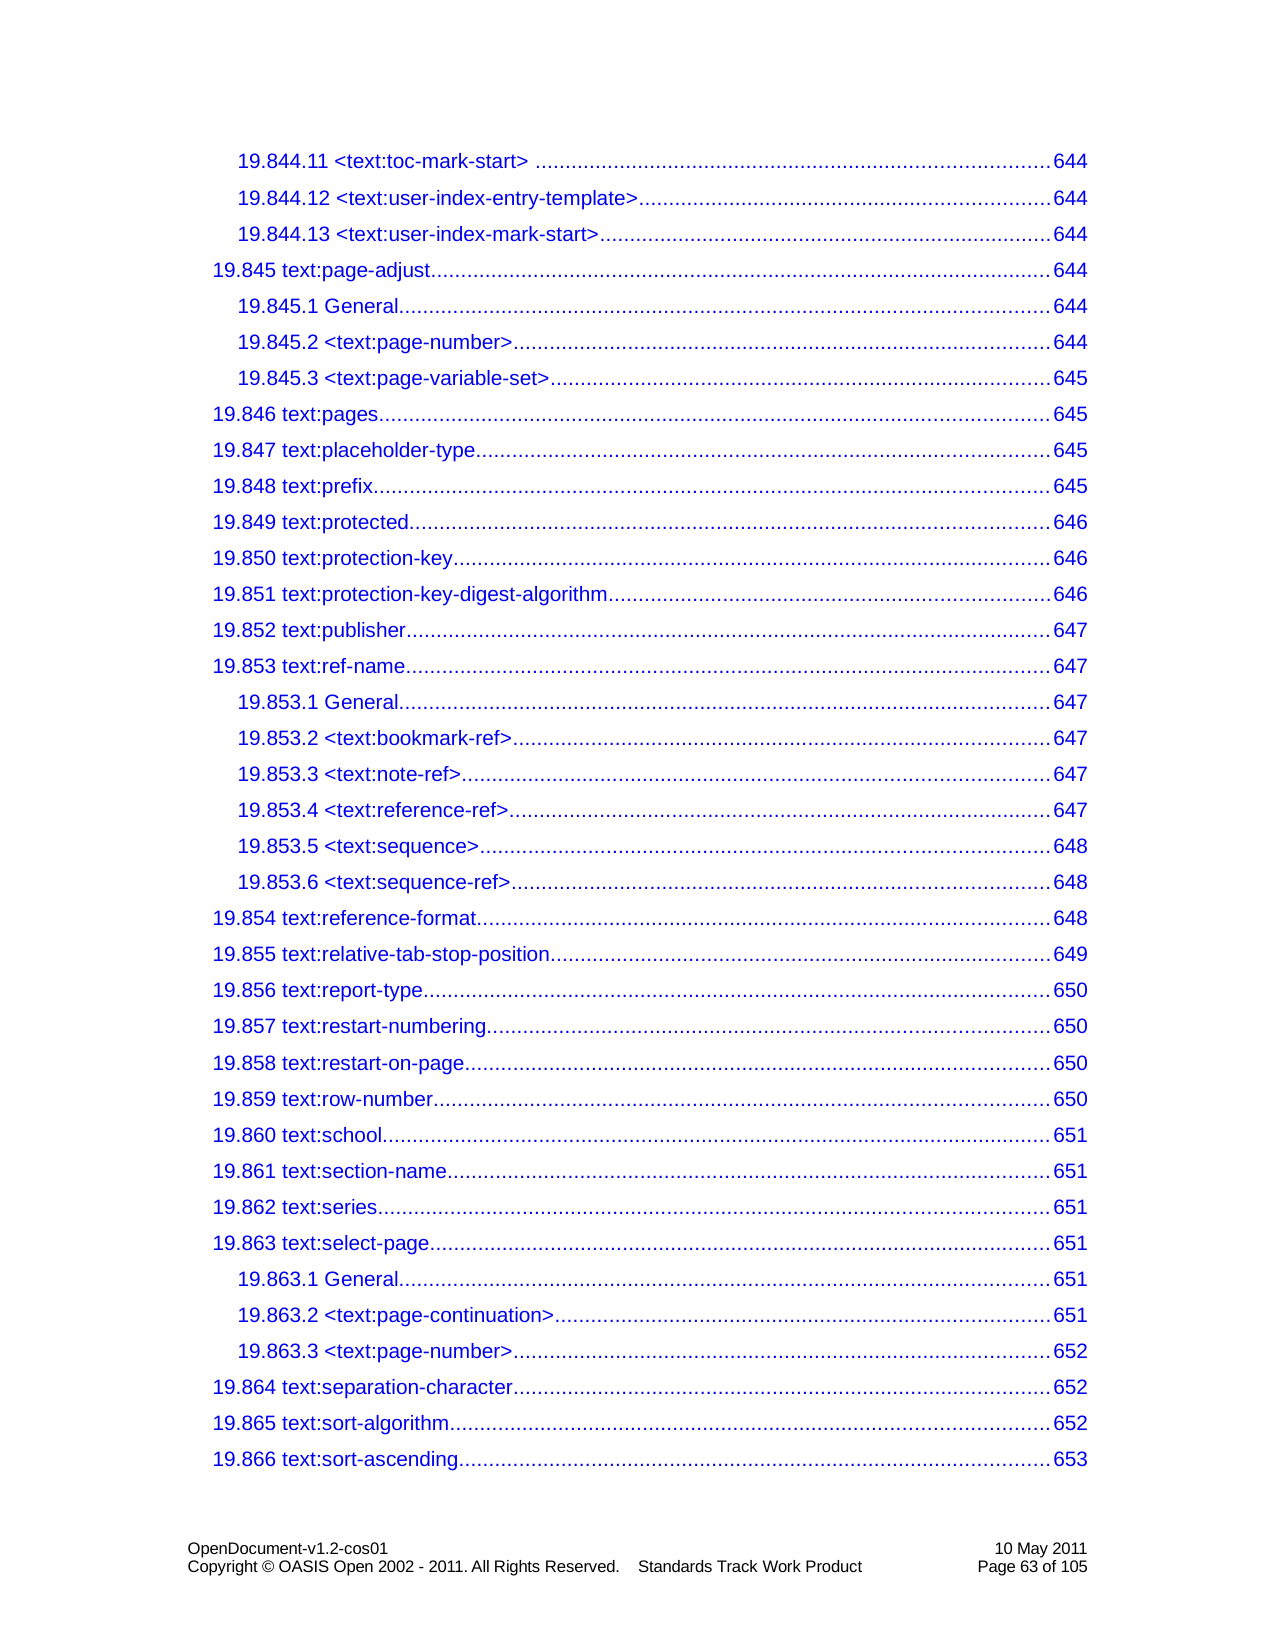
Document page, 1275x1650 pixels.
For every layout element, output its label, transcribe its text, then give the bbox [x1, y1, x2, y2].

text 19.863.2 <text:page-continuation> 651 [237, 1303, 1088, 1327]
text 19.853.6 <text:sequence-ref> 648 [237, 871, 1088, 894]
text 19.854 text:reference-format 648 [212, 907, 1088, 930]
text 19.855 text:relative-tab-stop-position 649 [212, 943, 1088, 966]
text 19.853.4 <text:reference-ref> 647 [237, 799, 1088, 822]
text 19.866 text:sort-ascending 653 [212, 1447, 1088, 1471]
text 19.853.5 <text:sequence> 648 [237, 835, 1088, 858]
text 19.844.12 <text:user-index-entry-template> 644 [237, 186, 1088, 209]
text 19.845 text:page-adjust 644 [212, 258, 1088, 282]
text 19.862 text:series 651 [212, 1195, 1088, 1219]
text 19.859 text:row-number 650 [212, 1087, 1088, 1111]
text 19.845.3 <text:page-variable-set> 645 [237, 366, 1088, 390]
text 19.863.1 General 651 [237, 1267, 1088, 1291]
text 19.853.3 <text:note-ref> 647 [237, 763, 1088, 786]
text 19.846 text:pages 645 [212, 402, 1088, 426]
text 19.865 text:sort-algorithm 652 [212, 1411, 1088, 1435]
text 19.851 text:protection-key-digest-algorithm 646 [212, 582, 1088, 606]
text 19.849 text:protected 646 [212, 510, 1088, 534]
text 19.861 text:section-name 651 [212, 1159, 1088, 1183]
text 19.853.1 General 647 [237, 691, 1088, 714]
text 19.853 text:ref-name 647 [212, 654, 1088, 678]
text 19.857 text:restart-numbering 650 [212, 1015, 1088, 1038]
text 19.863.3 <text:page-number> 652 [237, 1339, 1088, 1363]
text 19.864 text:separation-character 652 [212, 1375, 1088, 1399]
text 19.845.2 <text:page-number> 644 [237, 330, 1088, 354]
text 19.856 text:report-type 650 [212, 979, 1088, 1002]
text 19.853.2 <text:bookmark-ref> 647 [237, 727, 1088, 750]
text 19.845.1 General 644 [237, 294, 1088, 318]
text 19.844.13 <text:user-index-mark-start> 644 [237, 222, 1088, 246]
text 19.863 text:select-page 651 [212, 1231, 1088, 1255]
text 19.858 text:restart-on-page 650 [212, 1051, 1088, 1074]
text 19.860 text:school 651 [212, 1123, 1088, 1147]
text 19.847 text:placeholder-type 645 [212, 438, 1088, 462]
text 19.848 text:prefix 645 [212, 474, 1088, 498]
text 19.844.11 <text:toc-mark-start> 644 [237, 150, 1088, 173]
text 19.852 text:publisher 647 [212, 618, 1088, 642]
text 19.850 text:protection-key 646 [212, 546, 1088, 570]
